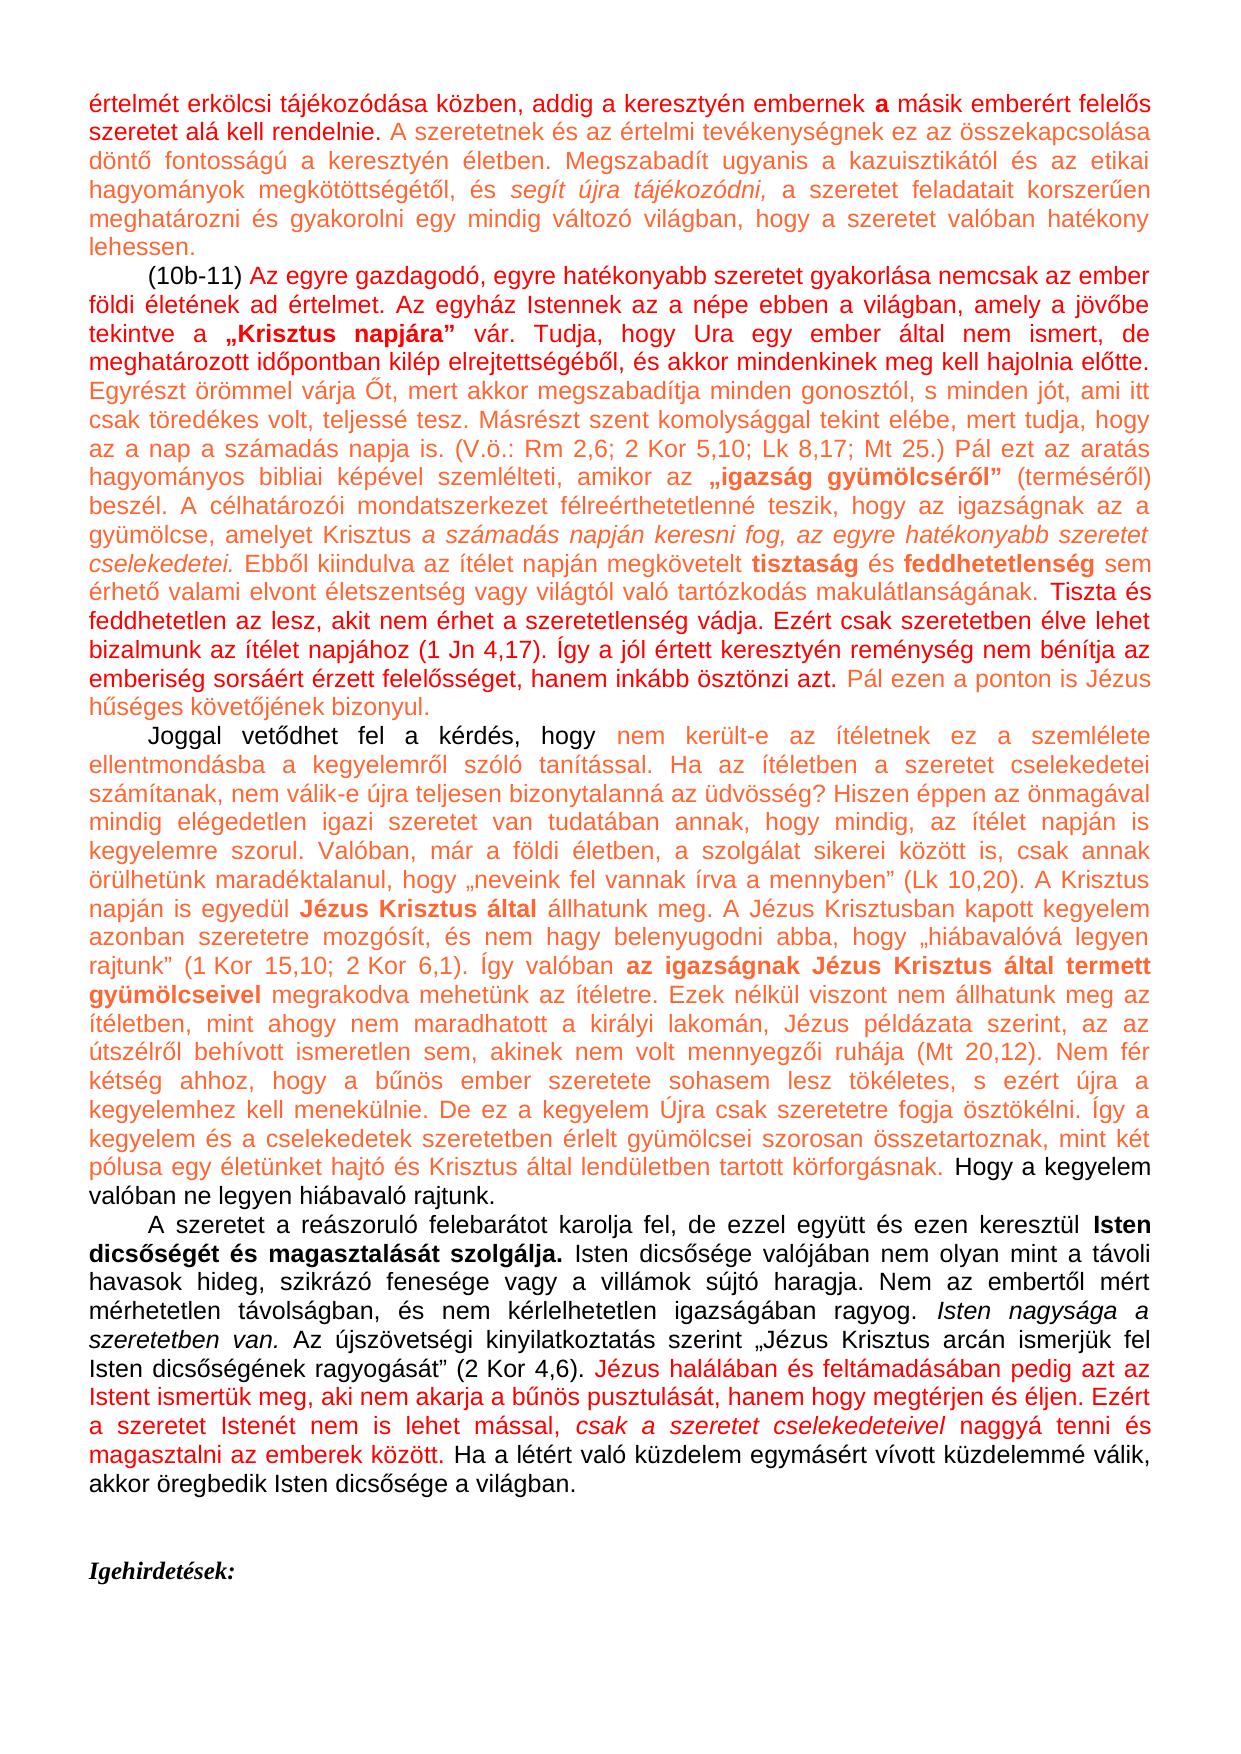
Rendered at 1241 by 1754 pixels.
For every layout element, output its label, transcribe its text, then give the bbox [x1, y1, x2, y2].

text A szeretet a reászoruló felebarátot karolja fel, de ezzel együtt és ezen keresztül Isten dicsőségét és magasztalását szolgálja. Isten dicsősége valójában nem olyan mint a távoli havasok hideg, szikrázó fenesége vagy a villámok sújtó haragja. Nem az embertől mért mérhetetlen távolságban, és nem kérlelhetetlen igazságában ragyog. Isten nagysága a szeretetben van. Az újszövetségi kinyilatkoztatás szerint „Jézus Krisztus arcán ismerjük fel Isten dicsőségének ragyogását” (2 Kor 4,6). Jézus halálában és feltámadásában pedig azt az Istent ismertük meg, aki nem akarja a bűnös pusztulását, hanem hogy megtérjen és éljen. Ezért a szeretet Istenét nem is lehet mással, csak a szeretet cselekedeteivel naggyá tenni és magasztalni az emberek között. Ha a létért való küzdelem egymásért vívott küzdelemmé válik, akkor öregbedik Isten dicsősége a világban. [88, 1210, 1152, 1497]
text Igehirdetések: [88, 1556, 1152, 1585]
text értelmét erkölcsi tájékozódása közben, addig a keresztyén embernek a másik emberért felelős szeretet alá kell rendelnie. A szeretetnek és az értelmi tevékenységnek ez az összekapcsolása döntő fontosságú a keresztyén életben. Megszabadít ugyanis a kazuisztikától és az etikai hagyományok megkötöttségétől, és segít újra tájékozódni, a szeretet feladatait korszerűen meghatározni és gyakorolni egy mindig változó világban, hogy a szeretet valóban hatékony lehessen. [88, 88, 1152, 261]
text Joggal vetődhet fel a kérdés, hogy nem került‑e az ítéletnek ez a szemlélete ellentmondásba a kegyelemről szóló tanítással. Ha az ítéletben a szeretet cselekedetei számítanak, nem válik‑e újra teljesen bizonytalanná az üdvösség? Hiszen éppen az önmagával mindig elégedetlen igazi szeretet van tudatában annak, hogy mindig, az ítélet napján is kegyelemre szorul. Valóban, már a földi életben, a szolgálat sikerei között is, csak annak örülhetünk maradéktalanul, hogy „neveink fel vannak írva a mennyben” (Lk 10,20). A Krisztus napján is egyedül Jézus Krisztus által állhatunk meg. A Jézus Krisztusban kapott kegyelem azonban szeretetre mozgósít, és nem hagy belenyugodni abba, hogy „hiábavalóvá legyen rajtunk” (1 Kor 15,10; 2 Kor 6,1). Így valóban az igazságnak Jézus Krisztus által termett gyümölcseivel megrakodva mehetünk az ítéletre. Ezek nélkül viszont nem állhatunk meg az ítéletben, mint ahogy nem maradhatott a királyi lakomán, Jézus példázata szerint, az az útszélről behívott ismeretlen sem, akinek nem volt mennyegzői ruhája (Mt 20,12). Nem fér kétség ahhoz, hogy a bűnös ember szeretete sohasem lesz tökéletes, s ezért újra a kegyelemhez kell menekülnie. De ez a kegyelem Újra csak szeretetre fogja ösztökélni. Így a kegyelem és a cselekedetek szeretetben érlelt gyümölcsei szorosan összetartoznak, mint két pólusa egy életünket hajtó és Krisztus által lendületben tartott körforgásnak. Hogy a kegyelem valóban ne legyen hiábavaló rajtunk. [88, 721, 1152, 1210]
text (10b-11) Az egyre gazdagodó, egyre hatékonyabb szeretet gyakorlása nemcsak az ember földi életének ad értelmet. Az egyház Istennek az a népe ebben a világban, amely a jövőbe tekintve a „Krisztus napjára” vár. Tudja, hogy Ura egy ember által nem ismert, de meghatározott időpontban kilép elrejtettségéből, és akkor mindenkinek meg kell hajolnia előtte. Egyrészt örömmel várja Őt, mert akkor megszabadítja minden gonosztól, s minden jót, ami itt csak töredékes volt, teljessé tesz. Másrészt szent komolysággal tekint elébe, mert tudja, hogy az a nap a számadás napja is. (V.ö.: Rm 2,6; 2 Kor 5,10; Lk 8,17; Mt 25.) Pál ezt az aratás hagyományos bibliai képével szemlélteti, amikor az „igazság gyümölcséről” (terméséről) beszél. A célhatározói mondatszerkezet félreérthetetlenné teszik, hogy az igazságnak az a gyümölcse, amelyet Krisztus a számadás napján keresni fog, az egyre hatékonyabb szeretet cselekedetei. Ebből kiindulva az ítélet napján megkövetelt tisztaság és feddhetetlenség sem érhető valami elvont életszentség vagy világtól való tartózkodás makulátlanságának. Tiszta és feddhetetlen az lesz, akit nem érhet a szeretetlenség vádja. Ezért csak szeretetben élve lehet bizalmunk az ítélet napjához (1 Jn 4,17). Így a jól értett keresztyén reménység nem bénítja az emberiség sorsáért érzett felelősséget, hanem inkább ösztönzi azt. Pál ezen a ponton is Jézus hűséges követőjének bizonyul. [88, 261, 1152, 721]
